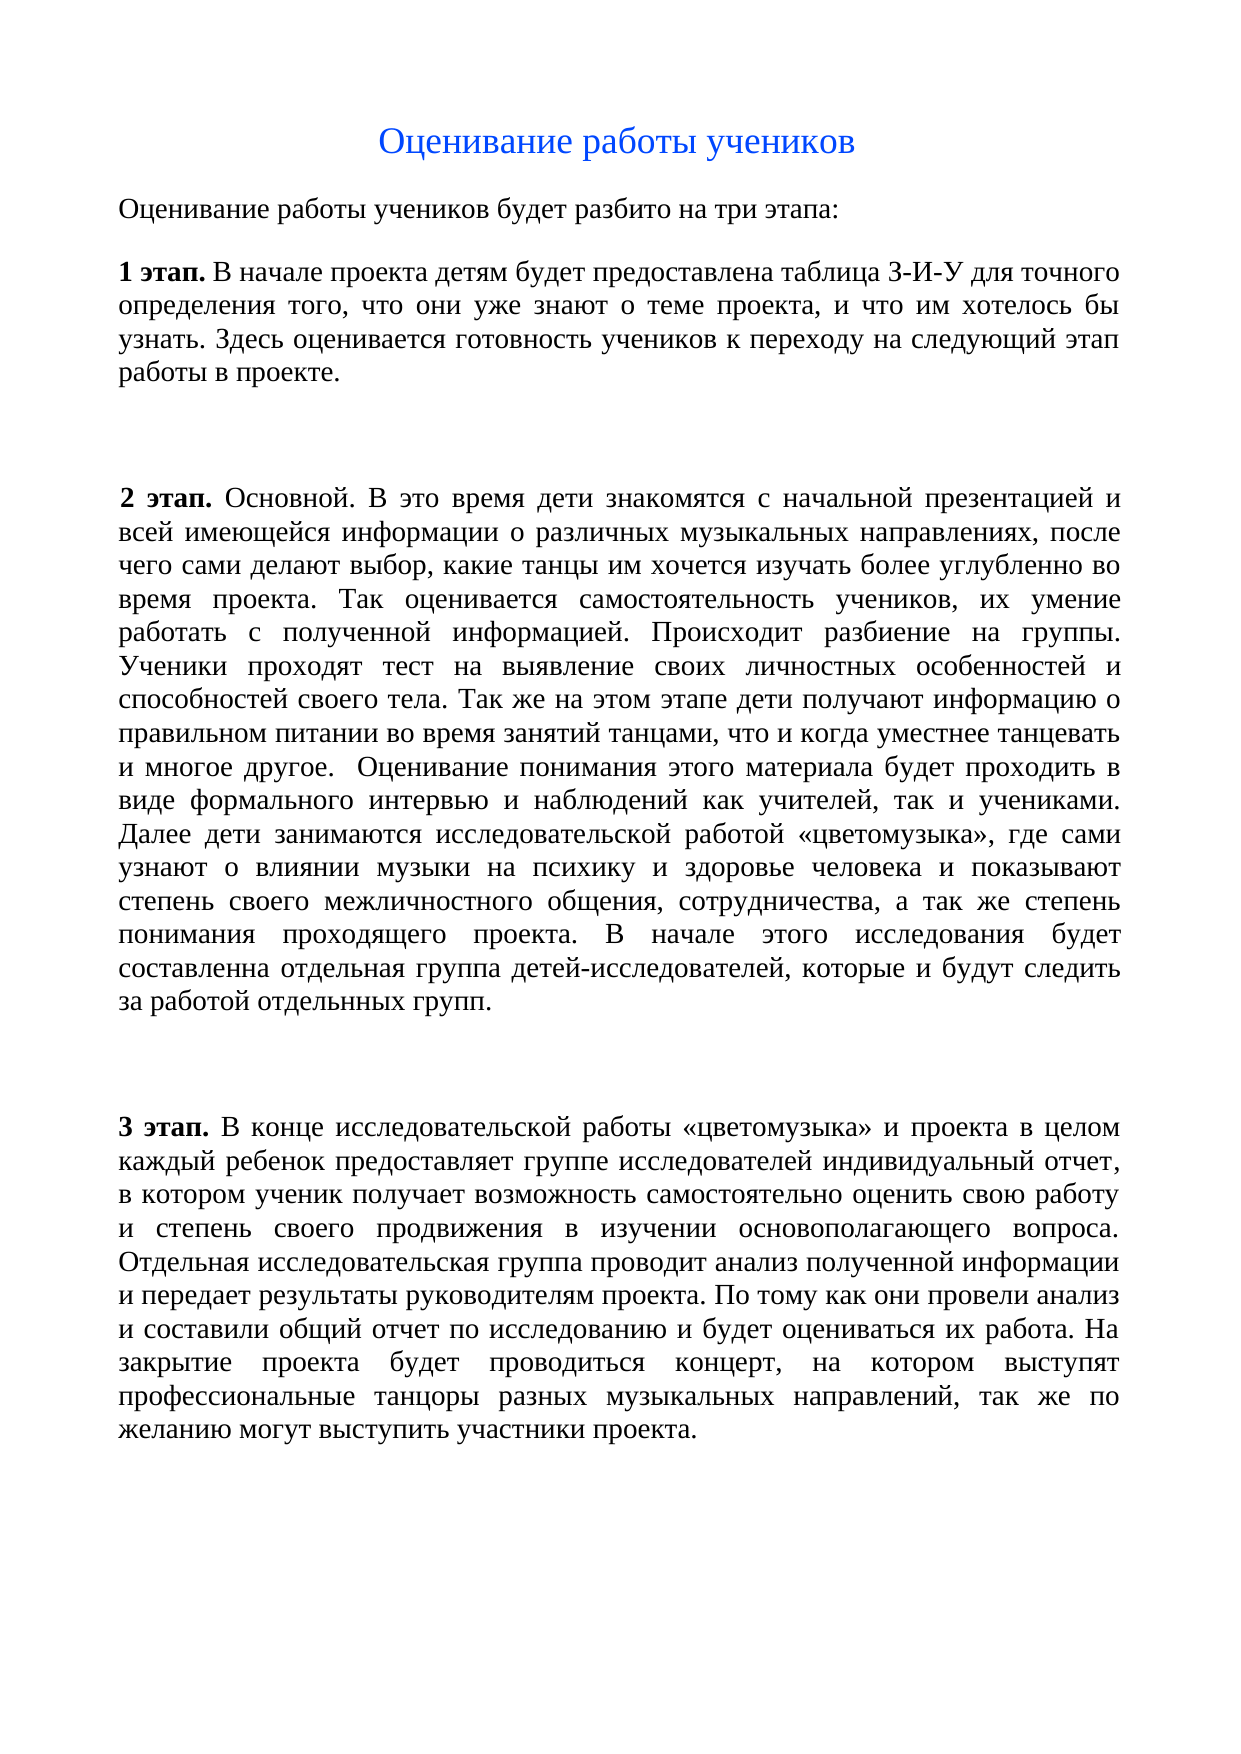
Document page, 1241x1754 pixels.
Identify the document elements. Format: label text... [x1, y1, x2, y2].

text Оценивание работы учеников [118, 118, 1122, 161]
text 2 этап. Основной. В это время дети знакомятся с начальной презентацией и всей имеющейся информации о различных музыкальных направлениях, после чего сами делают выбор, какие танцы им хочется изучать более углубленно во время проекта. Так оценивается самостоятельность учеников, их умение работать с полученной информацией. Происходит разбиение на группы. Ученики проходят тест на выявление своих личностных особенностей и способностей своего тела. Так же на этом этапе дети получают информацию о правильном питании во время занятий танцами, что и когда уместнее танцевать и многое другое. Оценивание понимания этого материала будет проходить в виде формального интервью и наблюдений как учителей, так и учениками. Далее дети занимаются исследовательской работой «цветомузыка», где сами узнают о влиянии музыки на психику и здоровье человека и показывают степень своего межличностного общения, сотрудничества, а так же степень понимания проходящего проекта. В начале этого исследования будет составленна отдельная группа детей-исследователей, которые и будут следить за работой отдельнных групп. [118, 480, 1122, 1017]
text 1 этап. В начале проекта детям будет предоставлена таблица З-И-У для точного определения того, что они уже знают о теме проекта, и что им хотелось бы узнать. Здесь оценивается готовность учеников к переходу на следующий этап работы в проекте. [118, 254, 1120, 388]
text Оценивание работы учеников будет разбито на три этапа: [118, 191, 1122, 224]
text 3 этап. В конце исследовательской работы «цветомузыка» и проекта в целом каждый ребенок предоставляет группе исследователей индивидуальный отчет, в котором ученик получает возможность самостоятельно оценить свою работу и степень своего продвижения в изучении основополагающего вопроса. Отдельная исследовательская группа проводит анализ полученной информации и передает результаты руководителям проекта. По тому как они провели анализ и составили общий отчет по исследованию и будет оцениваться их работа. На закрытие проекта будет проводиться концерт, на котором выступят профессиональные танцоры разных музыкальных направлений, так же по желанию могут выступить участники проекта. [118, 1109, 1120, 1445]
